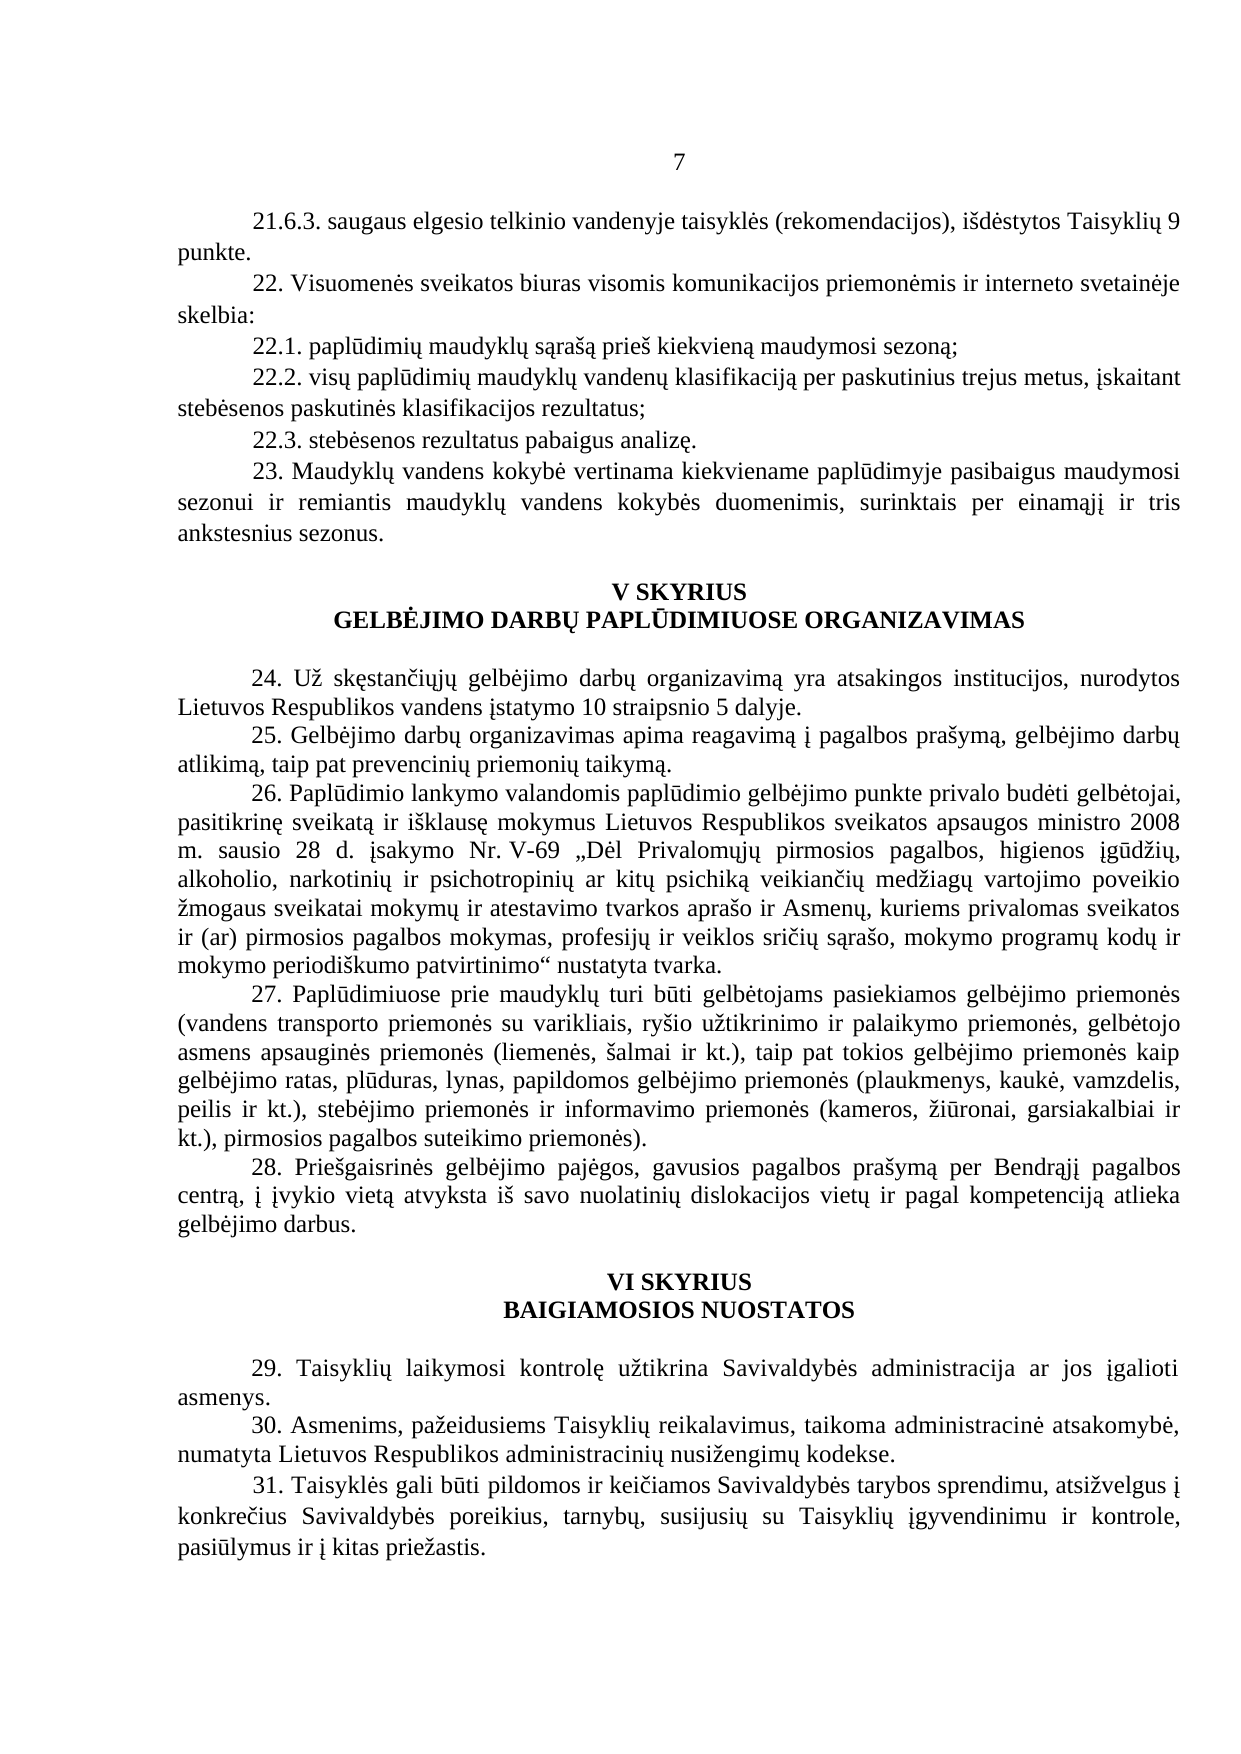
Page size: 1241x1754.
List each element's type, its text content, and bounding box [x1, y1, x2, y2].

text 29. Taisyklių laikymosi kontrolę užtikrina Savivaldybės administracija ar jos įgalioti asmenys. [177, 1353, 1181, 1411]
text 23. Maudyklų vandens kokybė vertinama kiekviename paplūdimyje pasibaigus maudymosi sezonui ir remiantis maudyklų vandens kokybės duomenimis, surinktais per einamąjį ir tris ankstesnius sezonus. [177, 454, 1181, 548]
text GELBĖJIMO DARBŲ PAPLŪDIMIUOSE ORGANIZAVIMAS [177, 606, 1181, 634]
text Baigiamosios nuostatos [177, 1296, 1181, 1324]
text 28. Priešgaisrinės gelbėjimo pajėgos, gavusios pagalbos prašymą per Bendrąjį pagalbos centrą, į įvykio vietą atvyksta iš savo nuolatinių dislokacijos vietų ir pagal kompetenciją atlieka gelbėjimo darbus. [177, 1152, 1181, 1238]
text 21.6.3. saugaus elgesio telkinio vandenyje taisyklės (rekomendacijos), išdėstytos Taisyklių 9 punkte. [177, 204, 1181, 267]
text 24. Už skęstančiųjų gelbėjimo darbų organizavimą yra atsakingos institucijos, nurodytos Lietuvos Respublikos vandens įstatymo 10 straipsnio 5 dalyje. [177, 663, 1181, 721]
text 31. Taisyklės gali būti pildomos ir keičiamos Savivaldybės tarybos sprendimu, atsižvelgus į konkrečius Savivaldybės poreikius, tarnybų, susijusių su Taisyklių įgyvendinimu ir kontrole, pasiūlymus ir į kitas priežastis. [177, 1468, 1181, 1562]
text V SKYRIUS [177, 577, 1181, 606]
text 25. Gelbėjimo darbų organizavimas apima reagavimą į pagalbos prašymą, gelbėjimo darbų atlikimą, taip pat prevencinių priemonių taikymą. [177, 721, 1181, 778]
text VI SKYRIUS [177, 1267, 1181, 1296]
text 22.2. visų paplūdimių maudyklų vandenų klasifikaciją per paskutinius trejus metus, įskaitant stebėsenos paskutinės klasifikacijos rezultatus; [177, 361, 1181, 423]
text 30. Asmenims, pažeidusiems Taisyklių reikalavimus, taikoma administracinė atsakomybė, numatyta Lietuvos Respublikos administracinių nusižengimų kodekse. [177, 1411, 1181, 1468]
text 22.1. paplūdimių maudyklų sąrašą prieš kiekvieną maudymosi sezoną; [177, 329, 1181, 361]
text 22.3. stebėsenos rezultatus pabaigus analizę. [177, 423, 1181, 454]
text 22. Visuomenės sveikatos biuras visomis komunikacijos priemonėmis ir interneto svetainėje skelbia: [177, 267, 1181, 329]
text 26. Paplūdimio lankymo valandomis paplūdimio gelbėjimo punkte privalo budėti gelbėtojai, pasitikrinę sveikatą ir išklausę mokymus Lietuvos Respublikos sveikatos apsaugos ministro 2008 m. sausio 28 d. įsakymo Nr. V-69 „Dėl Privalomųjų pirmosios pagalbos, higienos įgūdžių, alkoholio, narkotinių ir psichotropinių ar kitų psichiką veikiančių medžiagų vartojimo poveikio žmogaus sveikatai mokymų ir atestavimo tvarkos aprašo ir Asmenų, kuriems privalomas sveikatos ir (ar) pirmosios pagalbos mokymas, profesijų ir veiklos sričių sąrašo, mokymo programų kodų ir mokymo periodiškumo patvirtinimo“ nustatyta tvarka. [177, 778, 1181, 979]
text 27. Paplūdimiuose prie maudyklų turi būti gelbėtojams pasiekiamos gelbėjimo priemonės (vandens transporto priemonės su varikliais, ryšio užtikrinimo ir palaikymo priemonės, gelbėtojo asmens apsauginės priemonės (liemenės, šalmai ir kt.), taip pat tokios gelbėjimo priemonės kaip gelbėjimo ratas, plūduras, lynas, papildomos gelbėjimo priemonės (plaukmenys, kaukė, vamzdelis, peilis ir kt.), stebėjimo priemonės ir informavimo priemonės (kameros, žiūronai, garsiakalbiai ir kt.), pirmosios pagalbos suteikimo priemonės). [177, 979, 1181, 1152]
